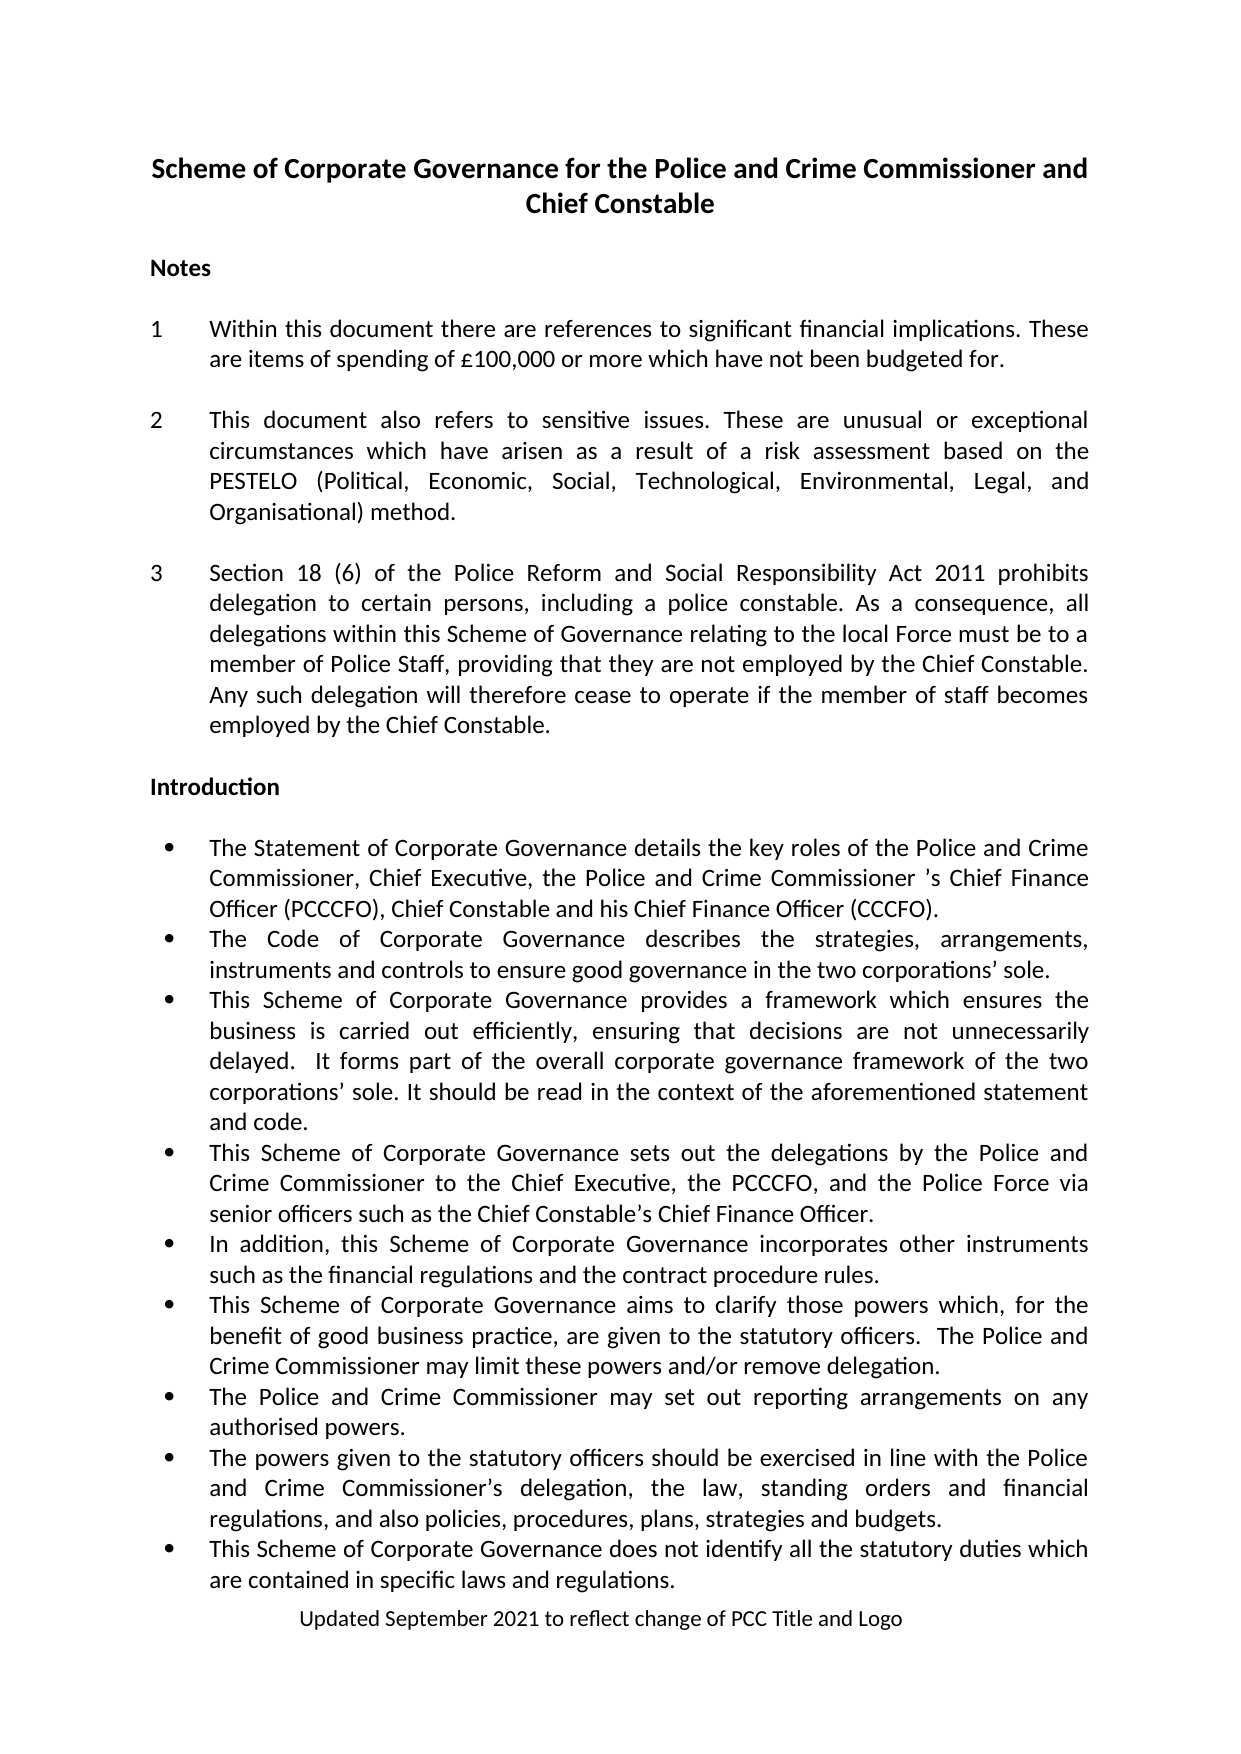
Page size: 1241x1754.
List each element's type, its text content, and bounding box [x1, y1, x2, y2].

list The Code of Corporate Governance describes the strategies, arrangements, instruments and controls to ensure good governance in the two corporations’ sole. [165, 923, 1090, 984]
list In addition, this Scheme of Corporate Governance incorporates other instruments such as the financial regulations and the contract procedure rules. [165, 1228, 1090, 1289]
list This Scheme of Corporate Governance sets out the delegations by the Police and Crime Commissioner to the Chief Executive, the PCCCFO, and the Police Force via senior officers such as the Chief Constable’s Chief Finance Officer. [165, 1137, 1090, 1228]
text 2 This document also refers to sensitive issues. These are unusual or exceptional circumstances which have arisen as a result of a risk assessment based on the PESTELO (Political, Economic, Social, Technological, Environmental, Legal, and Organisational) method. [150, 404, 1090, 526]
list This Scheme of Corporate Governance provides a framework which ensures the business is carried out efficiently, ensuring that decisions are not unnecessarily delayed. It forms part of the overall corporate governance framework of the two corporations’ sole. It should be read in the context of the aforementioned statement and code. [165, 984, 1090, 1137]
list This Scheme of Corporate Governance aims to clarify those powers which, for the benefit of good business practice, are given to the statutory officers. The Police and Crime Commissioner may limit these powers and/or remove delegation. [165, 1289, 1090, 1381]
subtitle Notes [150, 252, 1090, 282]
list The powers given to the statutory officers should be exercised in line with the Police and Crime Commissioner’s delegation, the law, standing orders and financial regulations, and also policies, procedures, plans, strategies and budgets. [165, 1442, 1090, 1534]
list This Scheme of Corporate Governance does not identify all the statutory duties which are contained in specific laws and regulations. [165, 1534, 1090, 1595]
text 1 Within this document there are references to significant financial implications. These are items of spending of £100,000 or more which have not been budgeted for. [150, 313, 1090, 374]
subtitle Scheme of Corporate Governance for the Police and Crime Commissioner and Chief Constable [150, 150, 1090, 221]
list The Statement of Corporate Governance details the key roles of the Police and Crime Commissioner, Chief Executive, the Police and Crime Commissioner ’s Chief Finance Officer (PCCCFO), Chief Constable and his Chief Finance Officer (CCCFO). [165, 832, 1090, 923]
text 3 Section 18 (6) of the Police Reform and Social Responsibility Act 2011 prohibits delegation to certain persons, including a police constable. As a consequence, all delegations within this Scheme of Governance relating to the local Force must be to a member of Police Staff, providing that they are not employed by the Chief Constable. Any such delegation will therefore cease to operate if the member of staff becomes employed by the Chief Constable. [150, 557, 1090, 740]
list The Police and Crime Commissioner may set out reporting arrangements on any authorised powers. [165, 1381, 1090, 1442]
subtitle Introduction [150, 771, 1090, 801]
